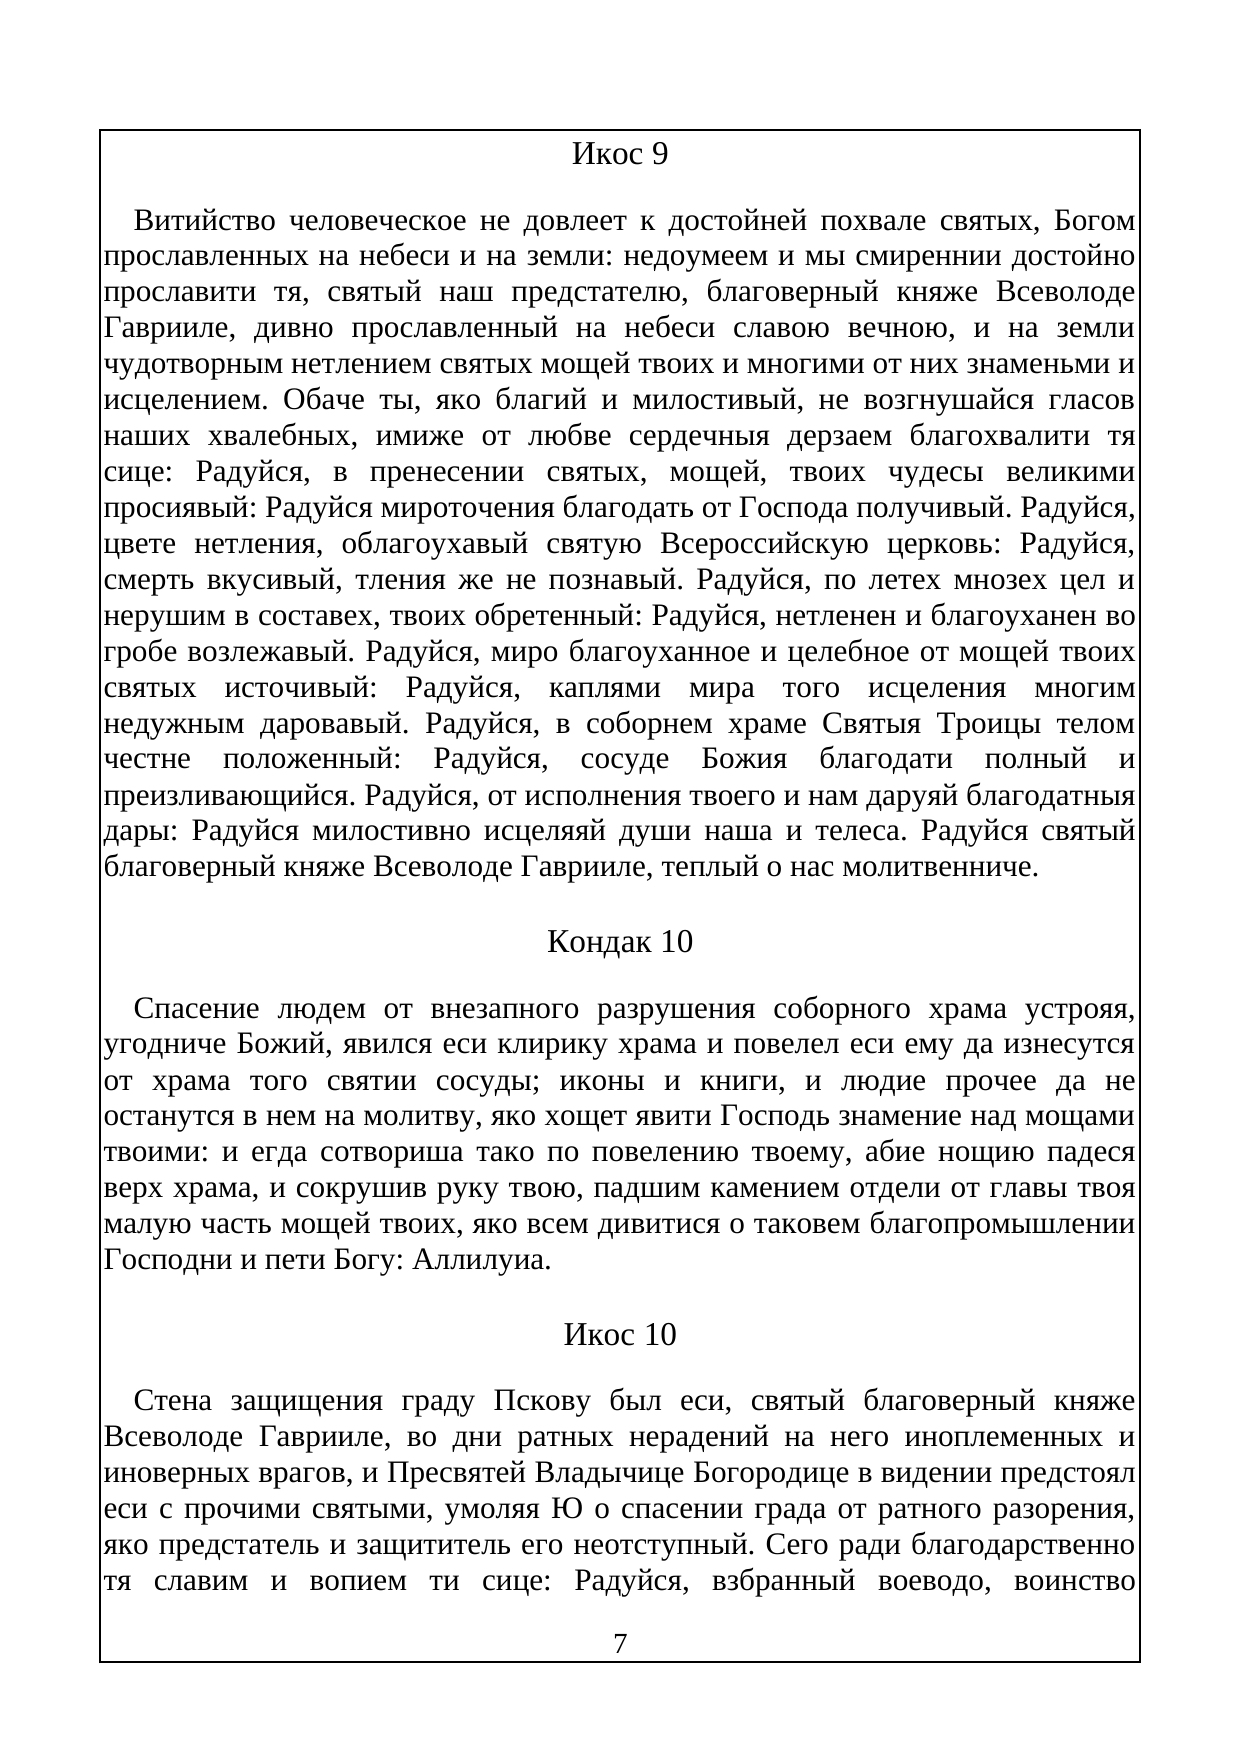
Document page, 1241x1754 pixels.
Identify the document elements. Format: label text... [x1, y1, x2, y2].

subtitle Икос 10 [103, 1314, 1137, 1352]
text Витийство человеческое не довлеет к достойней похвале святых, Богом прославленных на небеси и на земли: недоумеем и мы смиреннии достойно прославити тя, святый наш предстателю, благоверный княже Всеволоде Гаврииле, дивно прославленный на небеси славою вечною, и на земли чудотворным нетлением святых мощей твоих и многими от них знаменьми и исцелением. Обаче ты, яко благий и милостивый, не возгнушайся гласов наших хвалебных, имиже от любве сердечныя дерзаем благохвалити тя сице: Радуйся, в пренесении святых, мощей, твоих чудесы великими просиявый: Радуйся мироточения благодать от Господа получивый. Радуйся, цвете нетления, облагоухавый святую Всероссийскую церковь: Радуйся, смерть вкусивый, тления же не познавый. Радуйся, по летех мнозех цел и нерушим в составех, твоих обретенный: Радуйся, нетленен и благоуханен во гробе возлежавый. Радуйся, миро благоуханное и целебное от мощей твоих святых источивый: Радуйся, каплями мира того исцеления многим недужным даровавый. Радуйся, в соборнем храме Святыя Троицы телом честне положенный: Радуйся, сосуде Божия благодати полный и преизливающийся. Радуйся, от исполнения твоего и нам даруяй благодатныя дары: Радуйся милостивно исцеляяй души наша и телеса. Радуйся святый благоверный княже Всеволоде Гаврииле, теплый о нас молитвенниче. [103, 201, 1137, 883]
subtitle Икос 9 [103, 133, 1137, 171]
text Стена защищения граду Пскову был еси, святый благоверный княже Всеволоде Гаврииле, во дни ратных нерадений на него иноплеменных и иноверных врагов, и Пресвятей Владычице Богородице в видении предстоял еси с прочими святыми, умоляя Ю о спасении града от ратного разорения, яко предстатель и защититель его неотступный. Сего ради благодарственно тя славим и вопием ти сице: Радуйся, взбранный воеводо, воинство [103, 1382, 1137, 1597]
subtitle Кондак 10 [103, 921, 1137, 959]
text Спасение людем от внезапного разрушения соборного храма устрояя, угодниче Божий, явился еси клирику храма и повелел еси ему да изнесутся от храма того святии сосуды; иконы и книги, и людие прочее да не останутся в нем на молитву, яко хощет явити Господь знамение над мощами твоими: и егда сотвориша тако по повелению твоему, абие нощию падеся верх храма, и сокрушив руку твою, падшим камением отдели от главы твоя малую часть мощей твоих, яко всем дивитися о таковем благопромышлении Господни и пети Богу: Аллилуиа. [103, 989, 1137, 1276]
